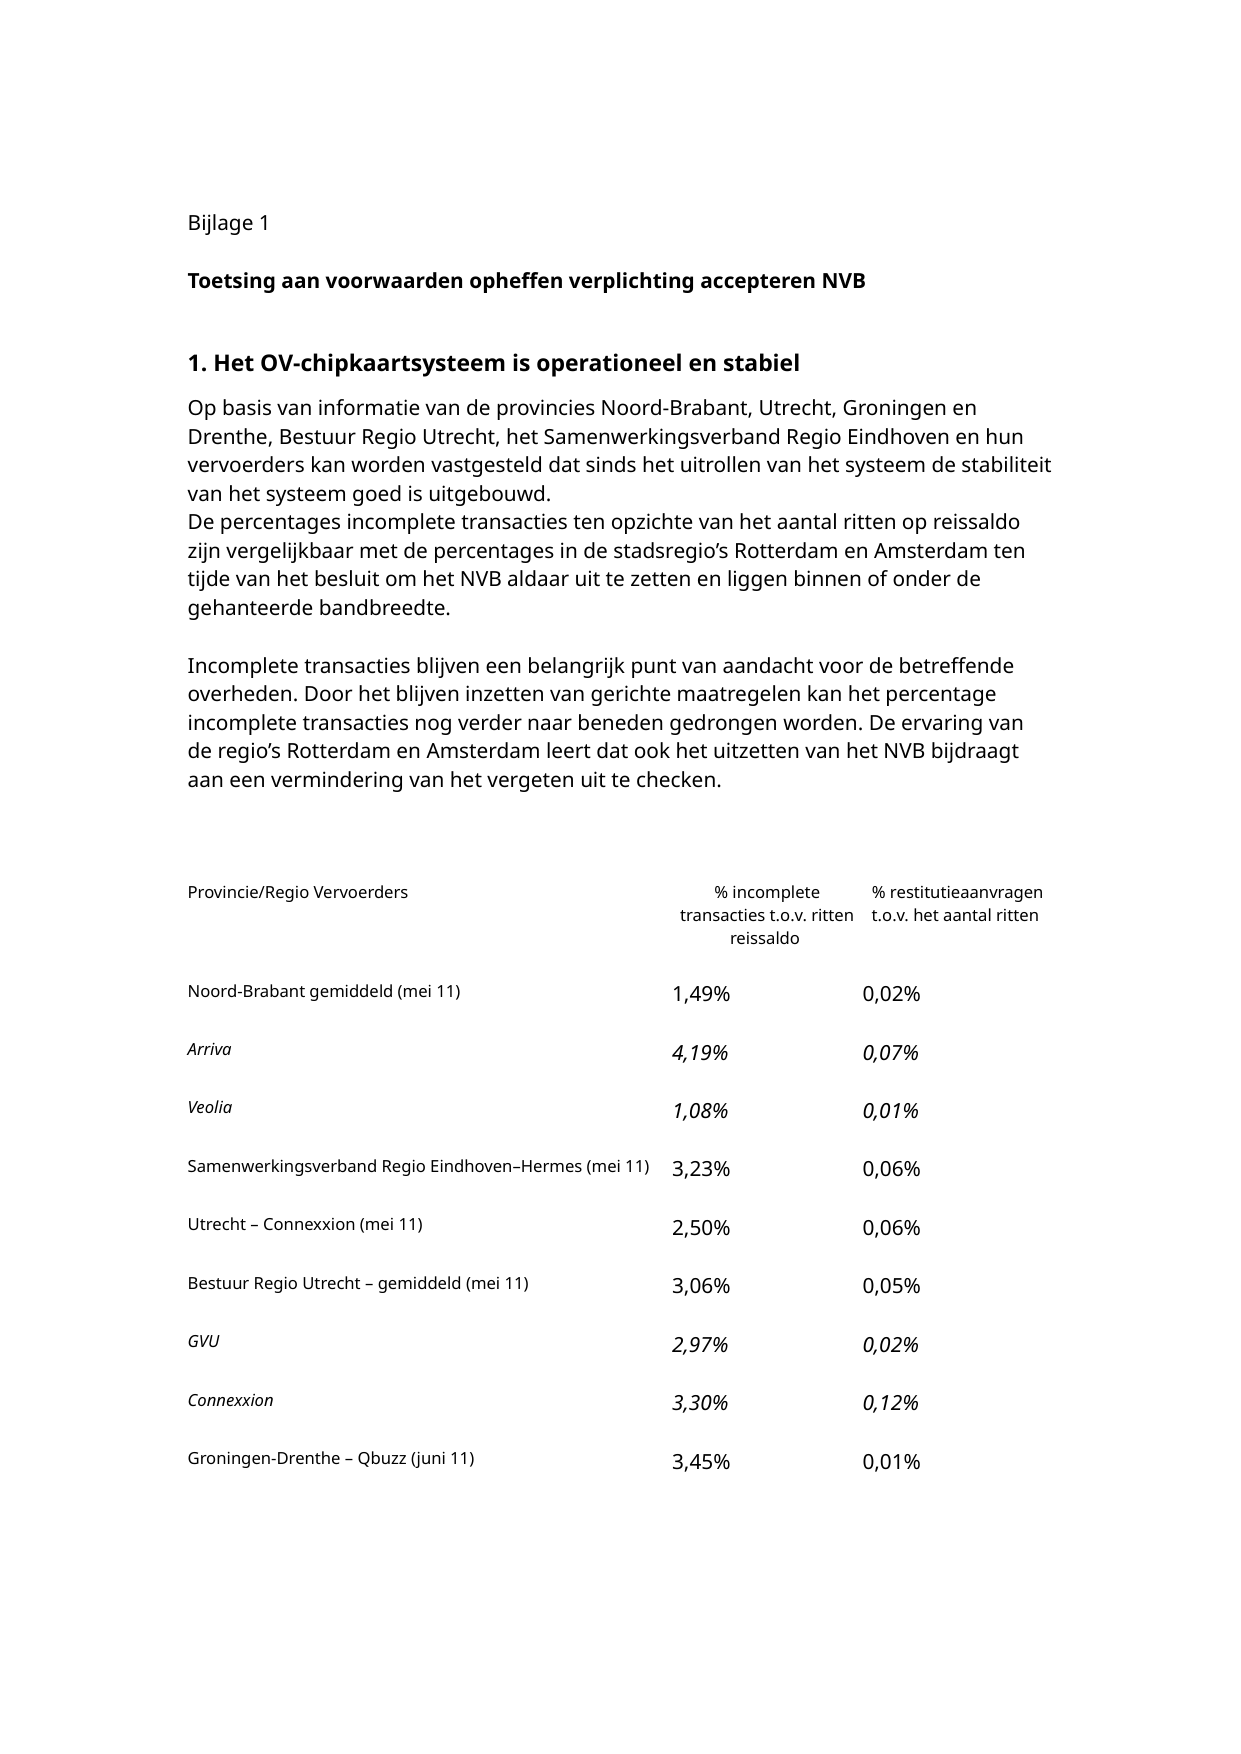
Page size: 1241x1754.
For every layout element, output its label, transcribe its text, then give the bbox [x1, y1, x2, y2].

table_cell 2,97% [672, 1330, 862, 1388]
text Toetsing aan voorwaarden opheffen verplichting accepteren NVB [187, 266, 1053, 295]
table_cell 2,50% [672, 1213, 862, 1271]
table_cell 3,30% [672, 1388, 862, 1447]
table_header Provincie/Regio Vervoerders [188, 881, 672, 979]
table_cell 0,01% [862, 1096, 1053, 1154]
table_cell 3,23% [672, 1155, 862, 1213]
table_cell 0,07% [862, 1038, 1053, 1096]
subtitle 1. Het OV-chipkaartsysteem is operationeel en stabiel [187, 347, 1053, 378]
table_cell 3,45% [672, 1447, 862, 1505]
table_cell Connexxion [188, 1388, 672, 1447]
table_cell 0,06% [862, 1213, 1053, 1271]
table_cell 3,06% [672, 1271, 862, 1330]
table_cell 0,02% [862, 979, 1053, 1038]
table_cell Noord-Brabant gemiddeld (mei 11) [188, 979, 672, 1038]
table_header % restitutieaanvragen t.o.v. het aantal ritten [862, 881, 1053, 979]
table_cell Utrecht – Connexxion (mei 11) [188, 1213, 672, 1271]
text De percentages incomplete transacties ten opzichte van het aantal ritten op reissaldo zijn vergelijkbaar met de percentages in de stadsregio’s Rotterdam en Amsterdam ten tijde van het besluit om het NVB aldaar uit te zetten en liggen binnen of onder de gehanteerde bandbreedte. [187, 507, 1053, 621]
table_cell Bestuur Regio Utrecht – gemiddeld (mei 11) [188, 1271, 672, 1330]
table_cell 1,08% [672, 1096, 862, 1154]
table_cell Veolia [188, 1096, 672, 1154]
table_cell 0,05% [862, 1271, 1053, 1330]
table_cell 0,12% [862, 1388, 1053, 1447]
text Incomplete transacties blijven een belangrijk punt van aandacht voor de betreffende overheden. Door het blijven inzetten van gerichte maatregelen kan het percentage incomplete transacties nog verder naar beneden gedrongen worden. De ervaring van de regio’s Rotterdam en Amsterdam leert dat ook het uitzetten van het NVB bijdraagt aan een vermindering van het vergeten uit te checken. [187, 651, 1053, 793]
table_cell GVU [188, 1330, 672, 1388]
table_cell Groningen-Drenthe – Qbuzz (juni 11) [188, 1447, 672, 1505]
table_cell 0,02% [862, 1330, 1053, 1388]
table_cell Arriva [188, 1038, 672, 1096]
subtitle Bijlage 1 [187, 208, 1053, 236]
table_cell Samenwerkingsverband Regio Eindhoven–Hermes (mei 11) [188, 1155, 672, 1213]
table_cell 1,49% [672, 979, 862, 1038]
text Op basis van informatie van de provincies Noord-Brabant, Utrecht, Groningen en Drenthe, Bestuur Regio Utrecht, het Samenwerkingsverband Regio Eindhoven en hun vervoerders kan worden vastgesteld dat sinds het uitrollen van het systeem de stabiliteit van het systeem goed is uitgebouwd. [187, 393, 1053, 507]
table_cell 0,06% [862, 1155, 1053, 1213]
table_header % incomplete transacties t.o.v. ritten reissaldo [672, 881, 862, 979]
table_cell 4,19% [672, 1038, 862, 1096]
table_cell 0,01% [862, 1447, 1053, 1505]
